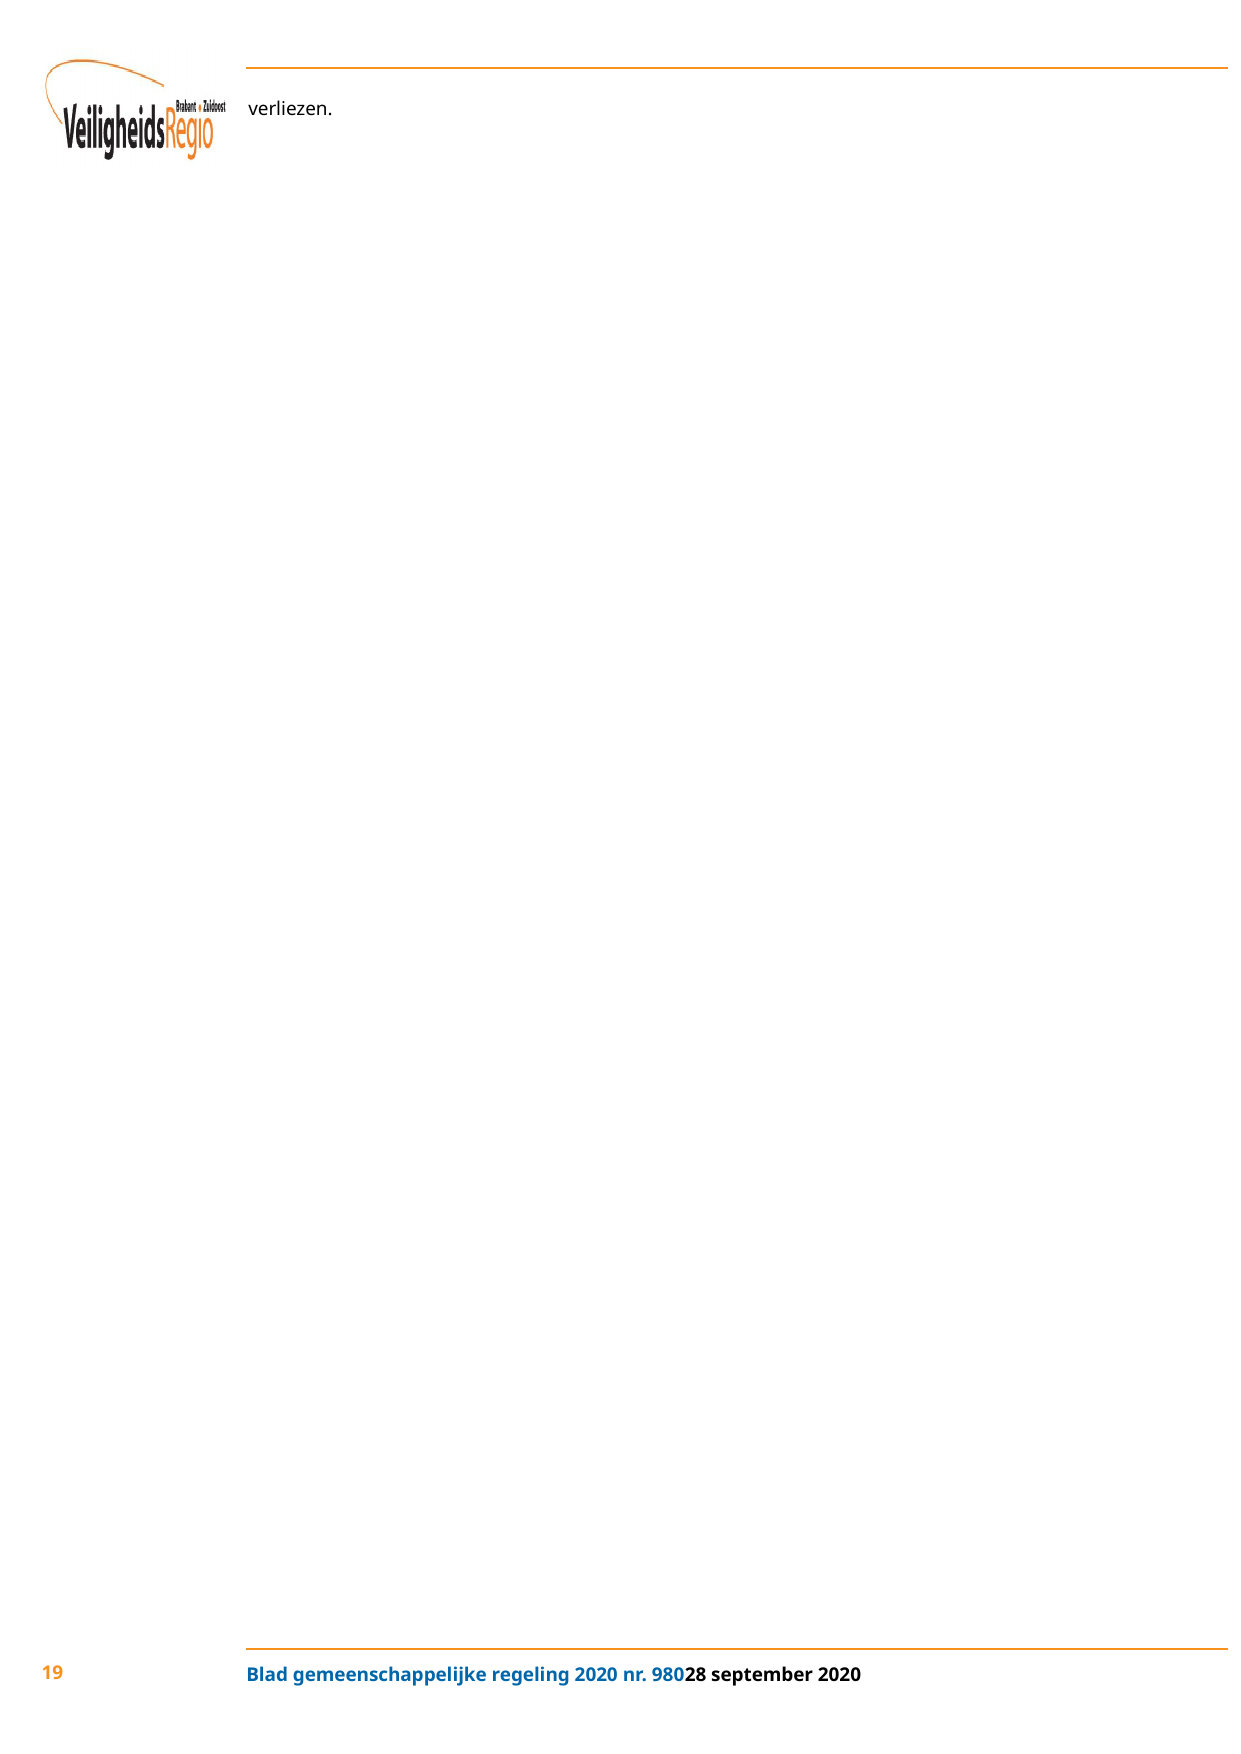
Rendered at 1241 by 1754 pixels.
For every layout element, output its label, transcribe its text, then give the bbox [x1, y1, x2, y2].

text verliezen. [248, 95, 1152, 121]
picture [41, 47, 231, 172]
